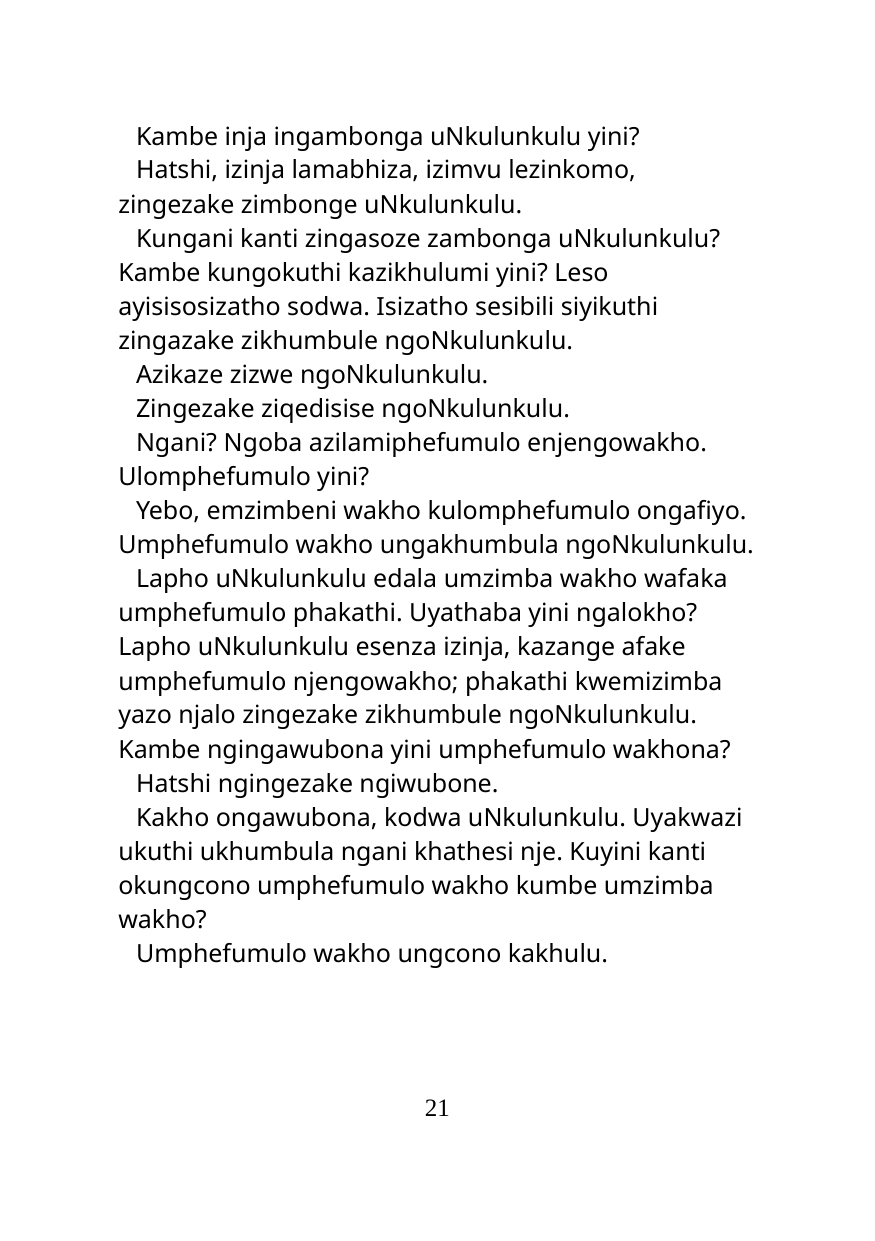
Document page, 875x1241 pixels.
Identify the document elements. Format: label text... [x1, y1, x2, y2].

text Kungani kanti zingasoze zambonga uNkulunkulu? Kambe kungokuthi kazikhulumi yini? Leso ayisisosizatho sodwa. Isizatho sesibili siyikuthi zingazake zikhumbule ngoNkulunkulu. [118, 220, 756, 357]
text Umphefumulo wakho ungcono kakhulu. [118, 936, 756, 970]
text Yebo, emzimbeni wakho kulomphefumulo ongafiyo. Umphefumulo wakho ungakhumbula ngoNkulunkulu. [118, 493, 756, 561]
text Kambe inja ingambonga uNkulunkulu yini? [118, 118, 756, 152]
text Hatshi ngingezake ngiwubone. [118, 765, 756, 799]
text Ngani? Ngoba azilamiphefumulo enjengowakho. Ulomphefumulo yini? [118, 425, 756, 493]
text Kakho ongawubona, kodwa uNkulunkulu. Uyakwazi ukuthi ukhumbula ngani khathesi nje. Kuyini kanti okungcono umphefumulo wakho kumbe umzimba wakho? [118, 799, 756, 936]
text Azikaze zizwe ngoNkulunkulu. [118, 357, 756, 391]
text Hatshi, izinja lamabhiza, izimvu lezinkomo, zingezake zimbonge uNkulunkulu. [118, 152, 756, 220]
text Zingezake ziqedisise ngoNkulunkulu. [118, 391, 756, 425]
text Lapho uNkulunkulu edala umzimba wakho wafaka umphefumulo phakathi. Uyathaba yini ngalokho? Lapho uNkulunkulu esenza izinja, kazange afake umphefumulo njengowakho; phakathi kwemizimba yazo njalo zingezake zikhumbule ngoNkulunkulu. Kambe ngingawubona yini umphefumulo wakhona? [118, 561, 756, 765]
